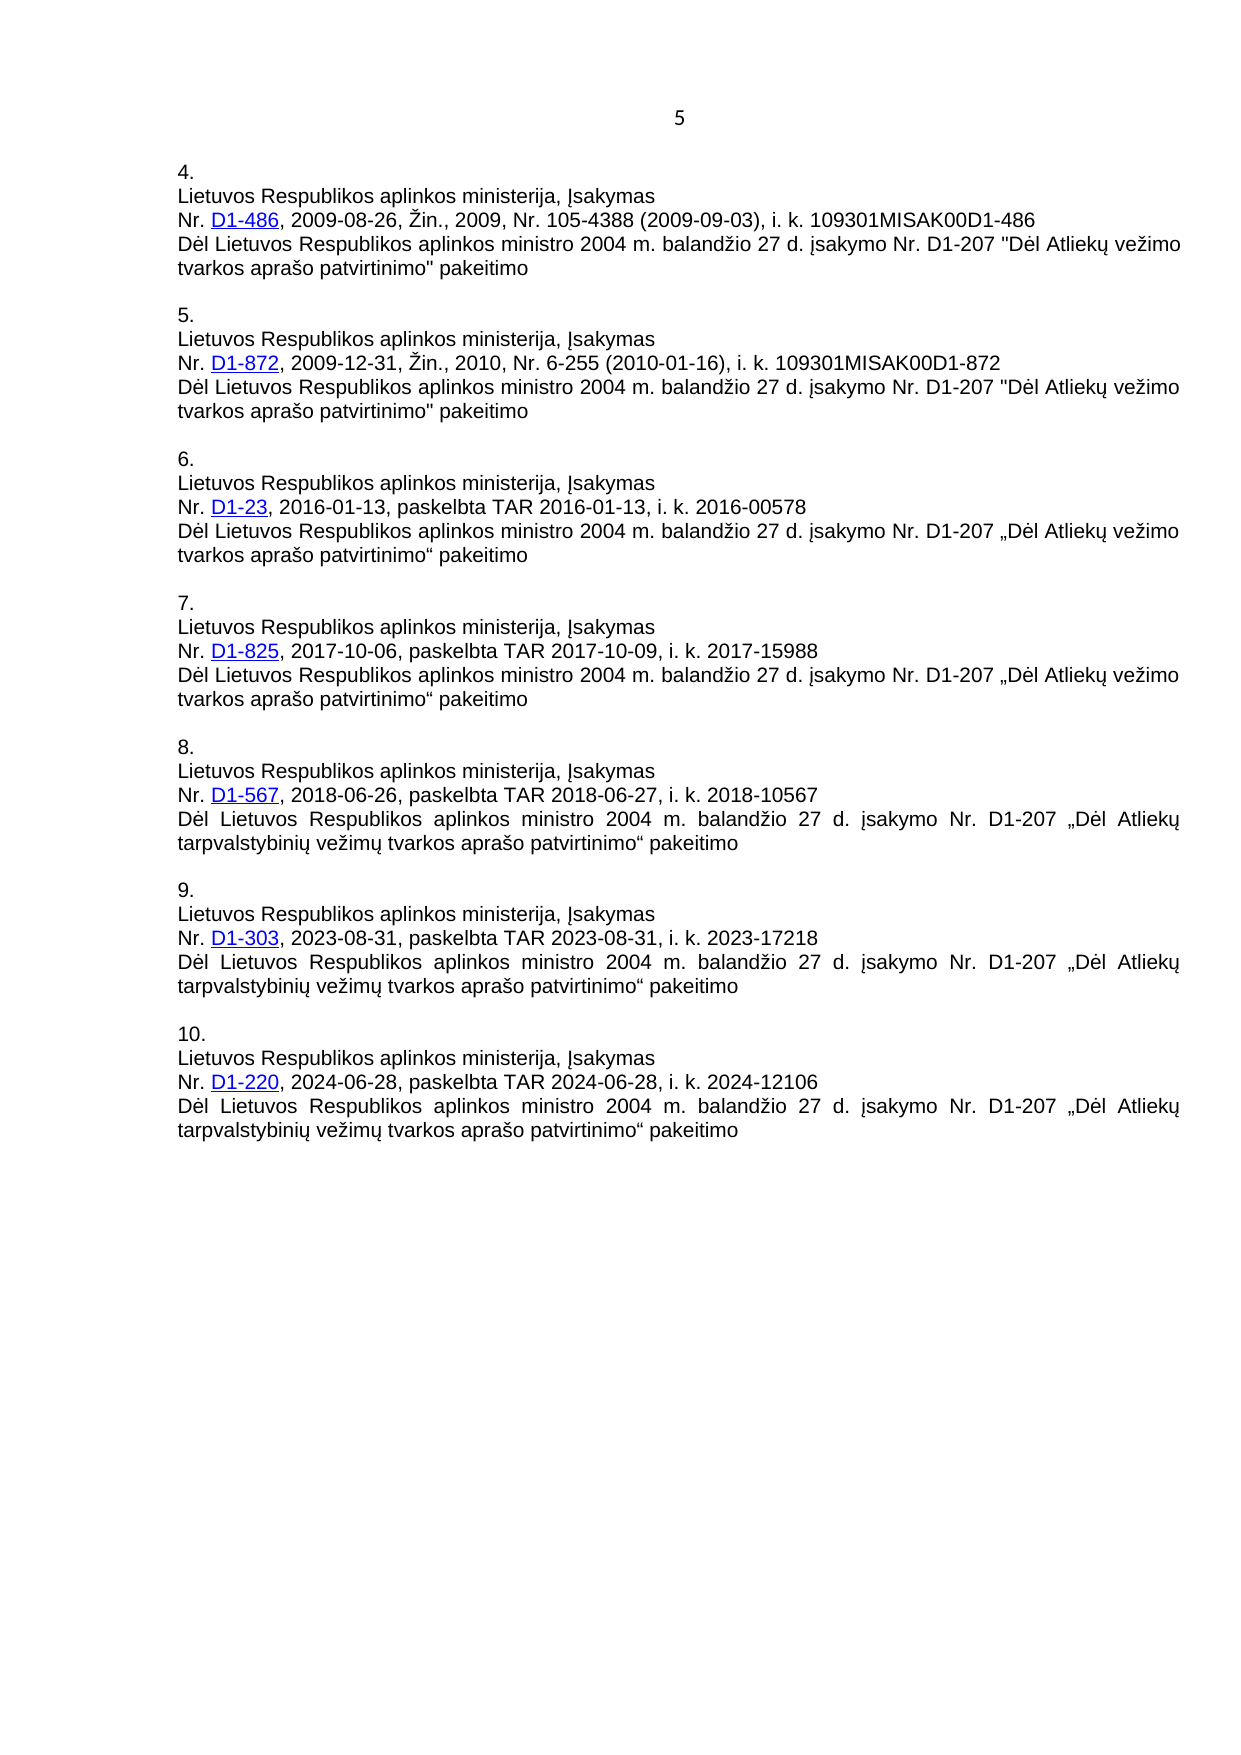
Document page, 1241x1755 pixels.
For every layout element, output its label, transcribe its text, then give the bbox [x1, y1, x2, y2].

text Dėl Lietuvos Respublikos aplinkos ministro 2004 m. balandžio 27 d. įsakymo Nr. D1-207 "Dėl Atliekų vežimo tvarkos aprašo patvirtinimo" pakeitimo [177, 231, 1181, 279]
text Dėl Lietuvos Respublikos aplinkos ministro 2004 m. balandžio 27 d. įsakymo Nr. D1-207 „Dėl Atliekų tarpvalstybinių vežimų tvarkos aprašo patvirtinimo“ pakeitimo [177, 806, 1181, 854]
text Lietuvos Respublikos aplinkos ministerija, Įsakymas [177, 471, 1181, 495]
text Nr. D1-23, 2016-01-13, paskelbta TAR 2016-01-13, i. k. 2016-00578 [177, 495, 1181, 519]
text Nr. D1-303, 2023-08-31, paskelbta TAR 2023-08-31, i. k. 2023-17218 [177, 926, 1181, 950]
text 6. [177, 447, 1181, 471]
text Lietuvos Respublikos aplinkos ministerija, Įsakymas [177, 758, 1181, 782]
text 8. [177, 734, 1181, 758]
text Lietuvos Respublikos aplinkos ministerija, Įsakymas [177, 1046, 1181, 1070]
text 9. [177, 878, 1181, 902]
text 10. [177, 1022, 1181, 1046]
text Nr. D1-567, 2018-06-26, paskelbta TAR 2018-06-27, i. k. 2018-10567 [177, 782, 1181, 806]
text Lietuvos Respublikos aplinkos ministerija, Įsakymas [177, 615, 1181, 639]
text Nr. D1-825, 2017-10-06, paskelbta TAR 2017-10-09, i. k. 2017-15988 [177, 639, 1181, 663]
text Lietuvos Respublikos aplinkos ministerija, Įsakymas [177, 183, 1181, 207]
text Dėl Lietuvos Respublikos aplinkos ministro 2004 m. balandžio 27 d. įsakymo Nr. D1-207 "Dėl Atliekų vežimo tvarkos aprašo patvirtinimo" pakeitimo [177, 375, 1181, 423]
text Nr. D1-872, 2009-12-31, Žin., 2010, Nr. 6-255 (2010-01-16), i. k. 109301MISAK00D1-872 [177, 351, 1181, 375]
text Nr. D1-220, 2024-06-28, paskelbta TAR 2024-06-28, i. k. 2024-12106 [177, 1070, 1181, 1094]
text Dėl Lietuvos Respublikos aplinkos ministro 2004 m. balandžio 27 d. įsakymo Nr. D1-207 „Dėl Atliekų vežimo tvarkos aprašo patvirtinimo“ pakeitimo [177, 519, 1181, 567]
text 4. [177, 159, 1181, 183]
text Nr. D1-486, 2009-08-26, Žin., 2009, Nr. 105-4388 (2009-09-03), i. k. 109301MISAK00D1-486 [177, 207, 1181, 231]
text Lietuvos Respublikos aplinkos ministerija, Įsakymas [177, 902, 1181, 926]
text Lietuvos Respublikos aplinkos ministerija, Įsakymas [177, 327, 1181, 351]
text Dėl Lietuvos Respublikos aplinkos ministro 2004 m. balandžio 27 d. įsakymo Nr. D1-207 „Dėl Atliekų tarpvalstybinių vežimų tvarkos aprašo patvirtinimo“ pakeitimo [177, 1094, 1181, 1142]
text Dėl Lietuvos Respublikos aplinkos ministro 2004 m. balandžio 27 d. įsakymo Nr. D1-207 „Dėl Atliekų vežimo tvarkos aprašo patvirtinimo“ pakeitimo [177, 663, 1181, 711]
text 7. [177, 591, 1181, 615]
text Dėl Lietuvos Respublikos aplinkos ministro 2004 m. balandžio 27 d. įsakymo Nr. D1-207 „Dėl Atliekų tarpvalstybinių vežimų tvarkos aprašo patvirtinimo“ pakeitimo [177, 950, 1181, 998]
text 5. [177, 303, 1181, 327]
